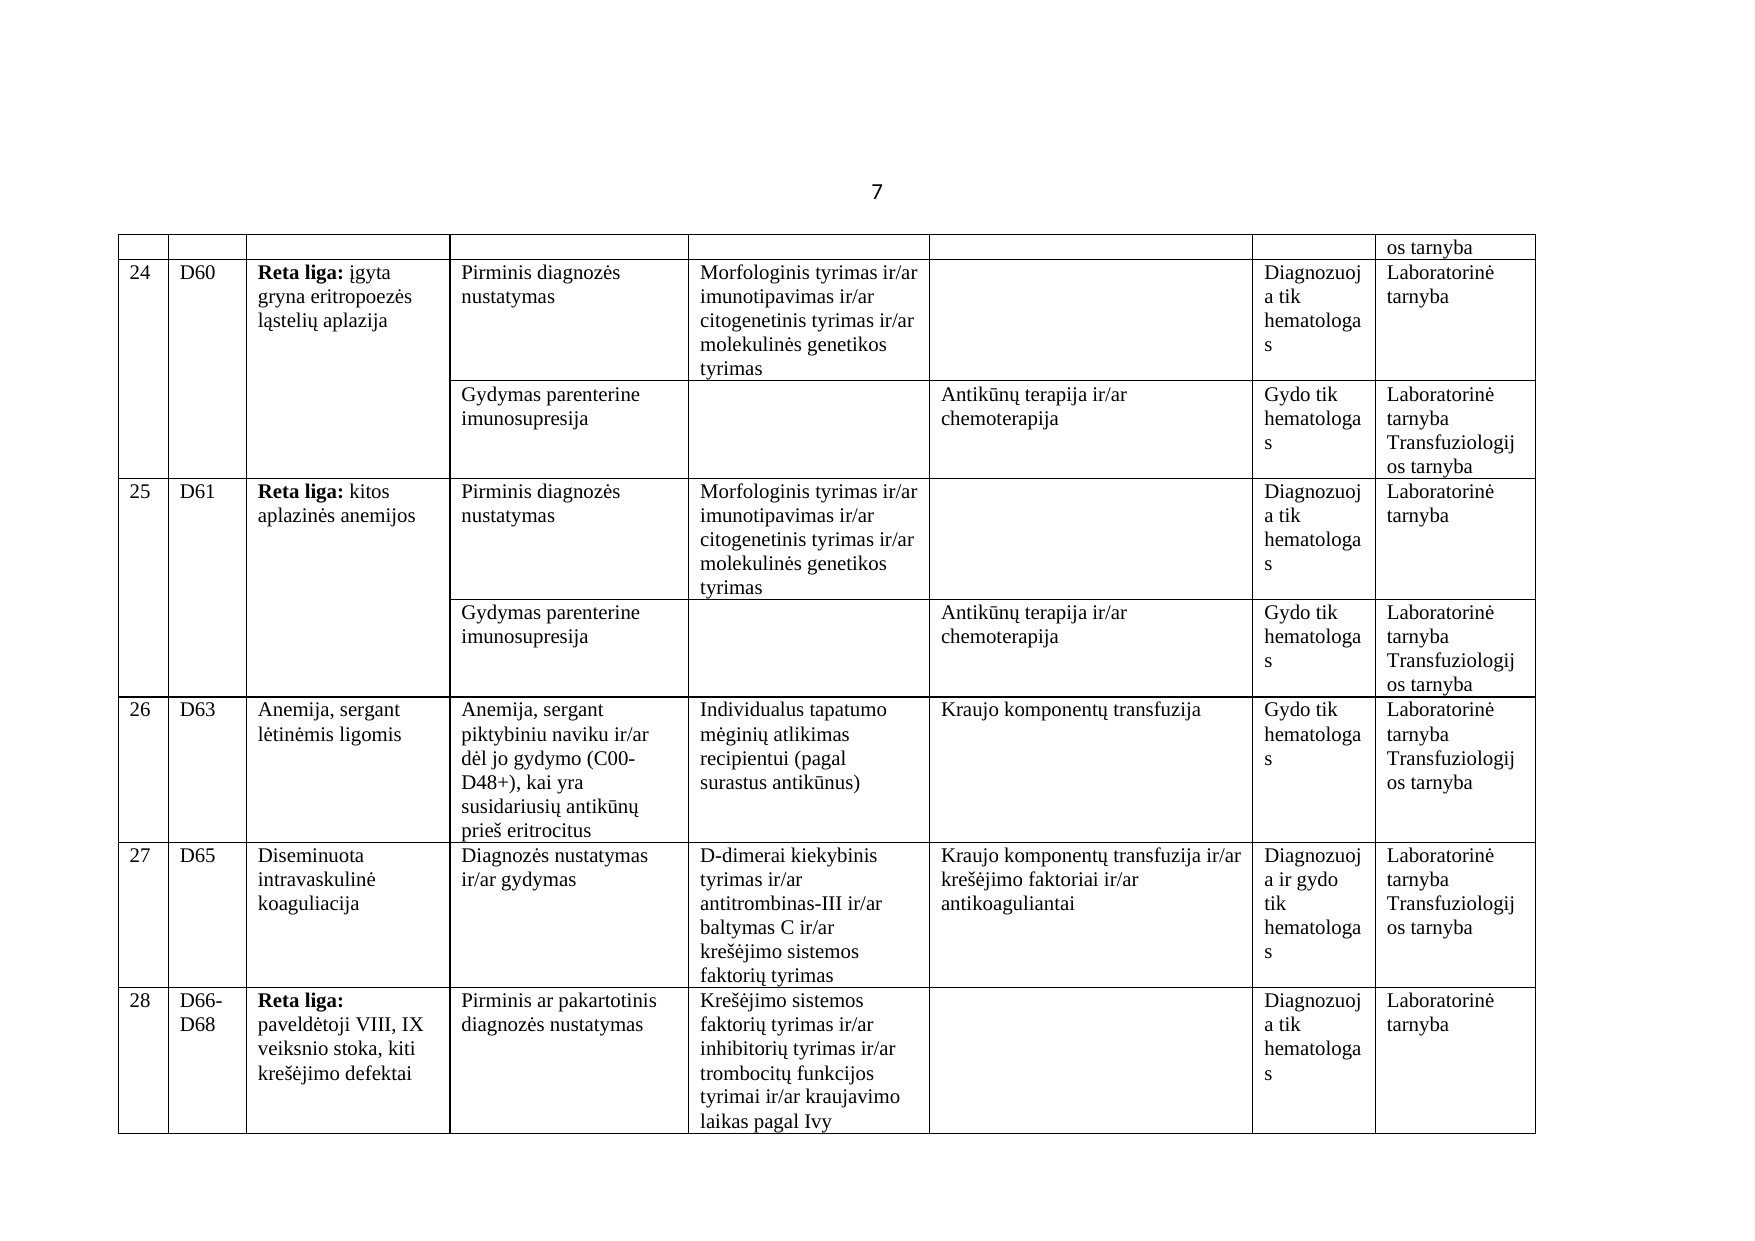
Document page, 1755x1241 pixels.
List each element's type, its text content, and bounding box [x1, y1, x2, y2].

table_cell D-dimerai kiekybinis tyrimas ir/ar antitrombinas-III ir/ar baltymas C ir/ar krešėjimo sistemos faktorių tyrimas [689, 843, 929, 987]
table_cell [930, 479, 1252, 599]
table_cell Pirminis diagnozės nustatymas [451, 260, 688, 380]
table_cell Diagnozuoja ir gydo tik hematologas [1253, 843, 1375, 987]
table_cell 25 [119, 479, 168, 696]
table_cell Gydo tik hematologas [1253, 600, 1375, 696]
table_cell Gydymas parenterine imunosupresija [451, 600, 688, 696]
table_cell Laboratorinė tarnyba Transfuziologijos tarnyba [1376, 600, 1535, 696]
table_cell D60 [169, 260, 246, 478]
table_cell Reta liga: paveldėtoji VIII, IX veiksnio stoka, kiti krešėjimo defektai [247, 988, 449, 1133]
table_cell Diagnozuoja tik hematologas [1253, 479, 1375, 599]
table_cell [247, 235, 449, 259]
table_cell Pirminis ar pakartotinis diagnozės nustatymas [451, 988, 688, 1133]
table_cell Anemija, sergant lėtinėmis ligomis [247, 698, 449, 842]
table_cell D63 [169, 698, 246, 842]
table_cell [930, 260, 1252, 380]
table_cell Krešėjimo sistemos faktorių tyrimas ir/ar inhibitorių tyrimas ir/ar trombocitų funkcijos tyrimai ir/ar kraujavimo laikas pagal Ivy [689, 988, 929, 1133]
table_cell Kraujo komponentų transfuzija [930, 698, 1252, 842]
table_cell Diagnozuoja tik hematologas [1253, 988, 1375, 1133]
table_cell Anemija, sergant piktybiniu naviku ir/ar dėl jo gydymo (C00-D48+), kai yra susidariusių antikūnų prieš eritrocitus [451, 698, 688, 842]
table_cell [119, 235, 168, 259]
table_cell [689, 600, 929, 696]
table_cell Diagnozuoja tik hematologas [1253, 260, 1375, 380]
table_cell Diagnozės nustatymas ir/ar gydymas [451, 843, 688, 987]
table_cell 27 [119, 843, 168, 987]
table_cell Antikūnų terapija ir/ar chemoterapija [930, 381, 1252, 478]
table_cell 24 [119, 260, 168, 478]
table_cell D66-D68 [169, 988, 246, 1133]
table_cell [1253, 235, 1375, 259]
table_cell Laboratorinė tarnyba Transfuziologijos tarnyba [1376, 698, 1535, 842]
table_cell Gydo tik hematologas [1253, 381, 1375, 478]
table_cell Gydymas parenterine imunosupresija [451, 381, 688, 478]
table_cell Individualus tapatumo mėginių atlikimas recipientui (pagal surastus antikūnus) [689, 698, 929, 842]
table_cell Morfologinis tyrimas ir/ar imunotipavimas ir/ar citogenetinis tyrimas ir/ar molekulinės genetikos tyrimas [689, 479, 929, 599]
table_cell D61 [169, 479, 246, 696]
table_cell Reta liga: kitos aplazinės anemijos [247, 479, 449, 696]
table_cell [930, 988, 1252, 1133]
table_cell 28 [119, 988, 168, 1133]
table_cell Laboratorinė tarnyba [1376, 479, 1535, 599]
table_cell D65 [169, 843, 246, 987]
table_cell Gydo tik hematologas [1253, 698, 1375, 842]
table_cell 26 [119, 698, 168, 842]
table_cell Antikūnų terapija ir/ar chemoterapija [930, 600, 1252, 696]
table_cell Diseminuota intravaskulinė koaguliacija [247, 843, 449, 987]
table_cell [689, 235, 929, 259]
table_cell [689, 381, 929, 478]
table_cell Laboratorinė tarnyba Transfuziologijos tarnyba [1376, 843, 1535, 987]
table_cell Morfologinis tyrimas ir/ar imunotipavimas ir/ar citogenetinis tyrimas ir/ar molekulinės genetikos tyrimas [689, 260, 929, 380]
table_cell [930, 235, 1252, 259]
table_cell [451, 235, 688, 259]
table_cell [169, 235, 246, 259]
table_cell Reta liga: įgyta gryna eritropoezės ląstelių aplazija [247, 260, 449, 478]
table_cell Pirminis diagnozės nustatymas [451, 479, 688, 599]
table_cell Laboratorinė tarnyba [1376, 988, 1535, 1133]
table_cell Kraujo komponentų transfuzija ir/ar krešėjimo faktoriai ir/ar antikoaguliantai [930, 843, 1252, 987]
table_cell Laboratorinė tarnyba Transfuziologijos tarnyba [1376, 381, 1535, 478]
table_cell os tarnyba [1376, 235, 1535, 259]
table_cell Laboratorinė tarnyba [1376, 260, 1535, 380]
